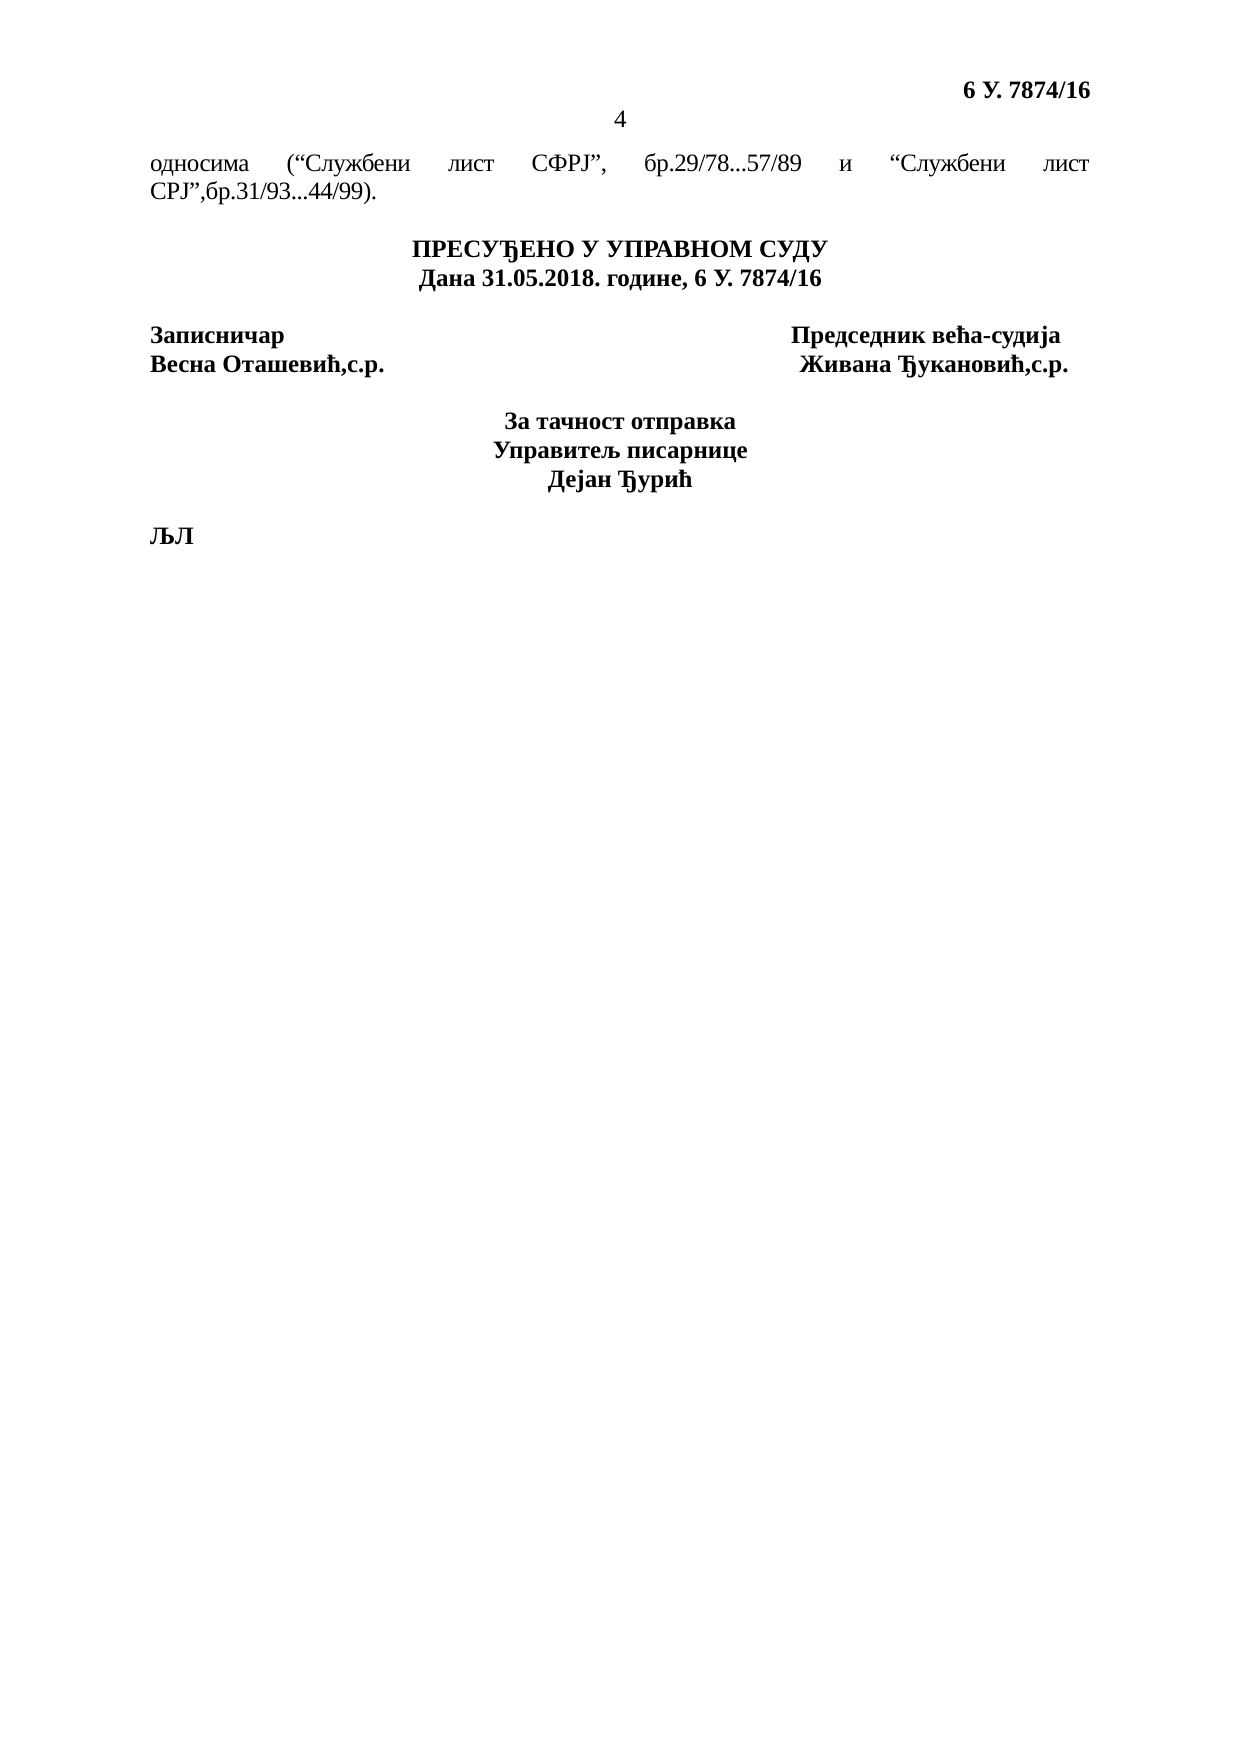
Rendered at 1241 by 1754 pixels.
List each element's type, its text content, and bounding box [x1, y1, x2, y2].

text За тачност отправка [150, 406, 1090, 435]
text ЉЛ [150, 521, 1090, 550]
text Управитељ писарнице [150, 435, 1090, 464]
text односима (“Службени лист СФРЈ”, бр.29/78...57/89 и “Службени лист СРЈ”,бр.31/93...44/99). [150, 148, 1090, 205]
text Дејан Ђурић [150, 464, 1090, 493]
text Весна Оташевић,с.р. Живана Ђукановић,с.р. [150, 349, 1090, 378]
text Записничар Председник већа-судија [150, 320, 1090, 349]
text ПРЕСУЂЕНО У УПРАВНОМ СУДУ Дана 31.05.2018. године, 6 У. 7874/16 [150, 234, 1090, 291]
